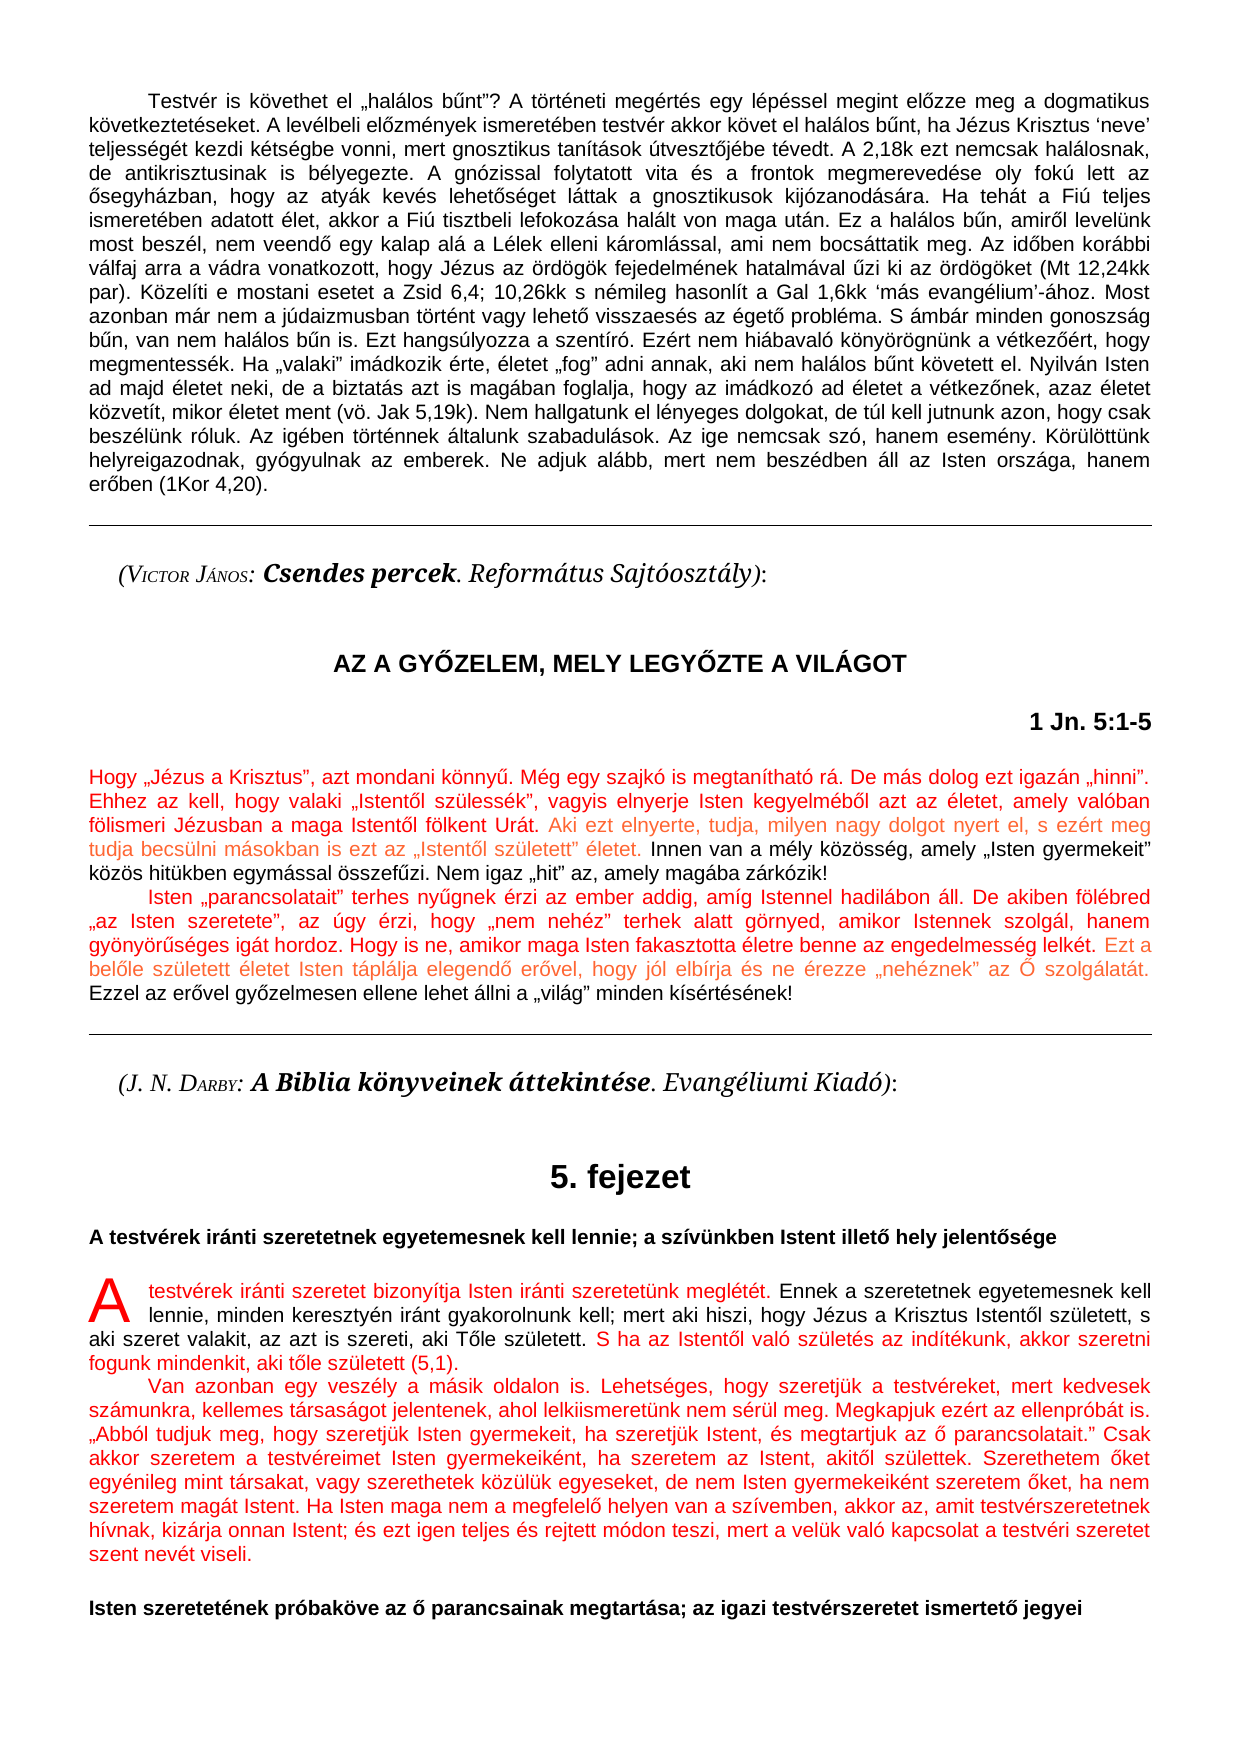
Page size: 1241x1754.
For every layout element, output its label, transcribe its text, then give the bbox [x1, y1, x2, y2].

text A testvérek iránti szeretetnek egyetemesnek kell lennie; a szívünkben Istent illető hely jelentősége [88, 1225, 1152, 1249]
text 1 Jn. 5:1-5 [88, 707, 1152, 736]
text Testvér is követhet el „halálos bűnt”? A történeti megértés egy lépéssel megint előzze meg a dogmatikus következtetéseket. A levélbeli előzmények ismeretében testvér akkor követ el halálos bűnt, ha Jézus Krisztus ‘neve’ teljességét kezdi kétségbe vonni, mert gnosztikus tanítások útvesztőjébe tévedt. A 2,18k ezt nemcsak halálosnak, de antikrisztusinak is bélyegezte. A gnózissal folytatott vita és a frontok megmerevedése oly fokú lett az ősegyházban, hogy az atyák kevés lehetőséget láttak a gnosztikusok kijózanodására. Ha tehát a Fiú teljes ismeretében adatott élet, akkor a Fiú tisztbeli lefokozása halált von maga után. Ez a halálos bűn, amiről levelünk most beszél, nem veendő egy kalap alá a Lélek elleni káromlással, ami nem bocsáttatik meg. Az időben korábbi válfaj arra a vádra vonatkozott, hogy Jézus az ördögök fejedelmének hatalmával űzi ki az ördögöket (Mt 12,24kk par). Közelíti e mostani esetet a Zsid 6,4; 10,26kk s némileg hasonlít a Gal 1,6kk ‘más evangélium’-ához. Most azonban már nem a júdaizmusban történt vagy lehető visszaesés az égető probléma. S ámbár minden gonoszság bűn, van nem halálos bűn is. Ezt hangsúlyozza a szentíró. Ezért nem hiábavaló könyörögnünk a vétkezőért, hogy megmentessék. Ha „valaki” imádkozik érte, életet „fog” adni annak, aki nem halálos bűnt követett el. Nyilván Isten ad majd életet neki, de a biztatás azt is magában foglalja, hogy az imádkozó ad életet a vétkezőnek, azaz életet közvetít, mikor életet ment (vö. Jak 5,19k). Nem hallgatunk el lényeges dolgokat, de túl kell jutnunk azon, hogy csak beszélünk róluk. Az igében történnek általunk szabadulások. Az ige nemcsak szó, hanem esemény. Körülöttünk helyreigazodnak, gyógyulnak az emberek. Ne adjuk alább, mert nem beszédben áll az Isten országa, hanem erőben (1Kor 4,20). [88, 88, 1152, 496]
text AZ A GYŐZELEM, MELY LEGYŐZTE A VILÁGOT [88, 649, 1152, 677]
text Isten „parancsolatait” terhes nyűgnek érzi az ember addig, amíg Istennel hadilábon áll. De akiben fölébred „az Isten szeretete”, az úgy érzi, hogy „nem nehéz” terhek alatt görnyed, amikor Istennek szolgál, hanem gyönyörűséges igát hordoz. Hogy is ne, amikor maga Isten fakasztotta életre benne az engedelmesség lelkét. Ezt a belőle született életet Isten táplálja elegendő erővel, hogy jól elbírja és ne érezze „nehéznek” az Ő szolgálatát. Ezzel az erővel győzelmesen ellene lehet állni a „világ” minden kísértésének! [88, 885, 1152, 1005]
text Hogy „Jézus a Krisztus”, azt mondani könnyű. Még egy szajkó is megtanítható rá. De más dolog ezt igazán „hinni”. Ehhez az kell, hogy valaki „Istentől szülessék”, vagyis elnyerje Isten kegyelméből azt az életet, amely valóban fölismeri Jézusban a maga Istentől fölkent Urát. Aki ezt elnyerte, tudja, milyen nagy dolgot nyert el, s ezért meg tudja becsülni másokban is ezt az „Istentől született” életet. Innen van a mély közösség, amely „Isten gyermekeit” közös hitükben egymással összefűzi. Nem igaz „hit” az, amely magába zárkózik! [88, 765, 1152, 885]
text (Victor János: Csendes percek. Református Sajtóosztály): [88, 526, 1152, 619]
text 5. fejezet [88, 1158, 1152, 1196]
text A testvérek iránti szeretet bizonyítja Isten iránti szeretetünk meglétét. Ennek a szeretetnek egyetemesnek kell lennie, minden keresztyén iránt gyakorolnunk kell; mert aki hiszi, hogy Jézus a Krisztus Istentől született, s aki szeret valakit, az azt is szereti, aki Tőle született. S ha az Istentől való születés az indítékunk, akkor szeretni fogunk mindenkit, aki tőle született (5,1). [88, 1279, 1152, 1374]
text (J. N. Darby: A Biblia könyveinek áttekintése. Evangéliumi Kiadó): [88, 1035, 1152, 1128]
text Isten szeretetének próbaköve az ő parancsainak megtartása; az igazi testvérszeretet ismertető jegyei [88, 1596, 1152, 1619]
text Van azonban egy veszély a másik oldalon is. Lehetséges, hogy szeretjük a testvéreket, mert kedvesek számunkra, kellemes társaságot jelentenek, ahol lelkiismeretünk nem sérül meg. Megkapjuk ezért az ellenpróbát is. „Abból tudjuk meg, hogy szeretjük Isten gyermekeit, ha szeretjük Istent, és megtartjuk az ő parancsolatait.” Csak akkor szeretem a testvéreimet Isten gyermekeiként, ha szeretem az Istent, akitől születtek. Szerethetem őket egyénileg mint társakat, vagy szerethetek közülük egyeseket, de nem Isten gyermekeiként szeretem őket, ha nem szeretem magát Istent. Ha Isten maga nem a megfelelő helyen van a szívemben, akkor az, amit testvérszeretetnek hívnak, kizárja onnan Istent; és ezt igen teljes és rejtett módon teszi, mert a velük való kapcsolat a testvéri szeretet szent nevét viseli. [88, 1374, 1152, 1566]
